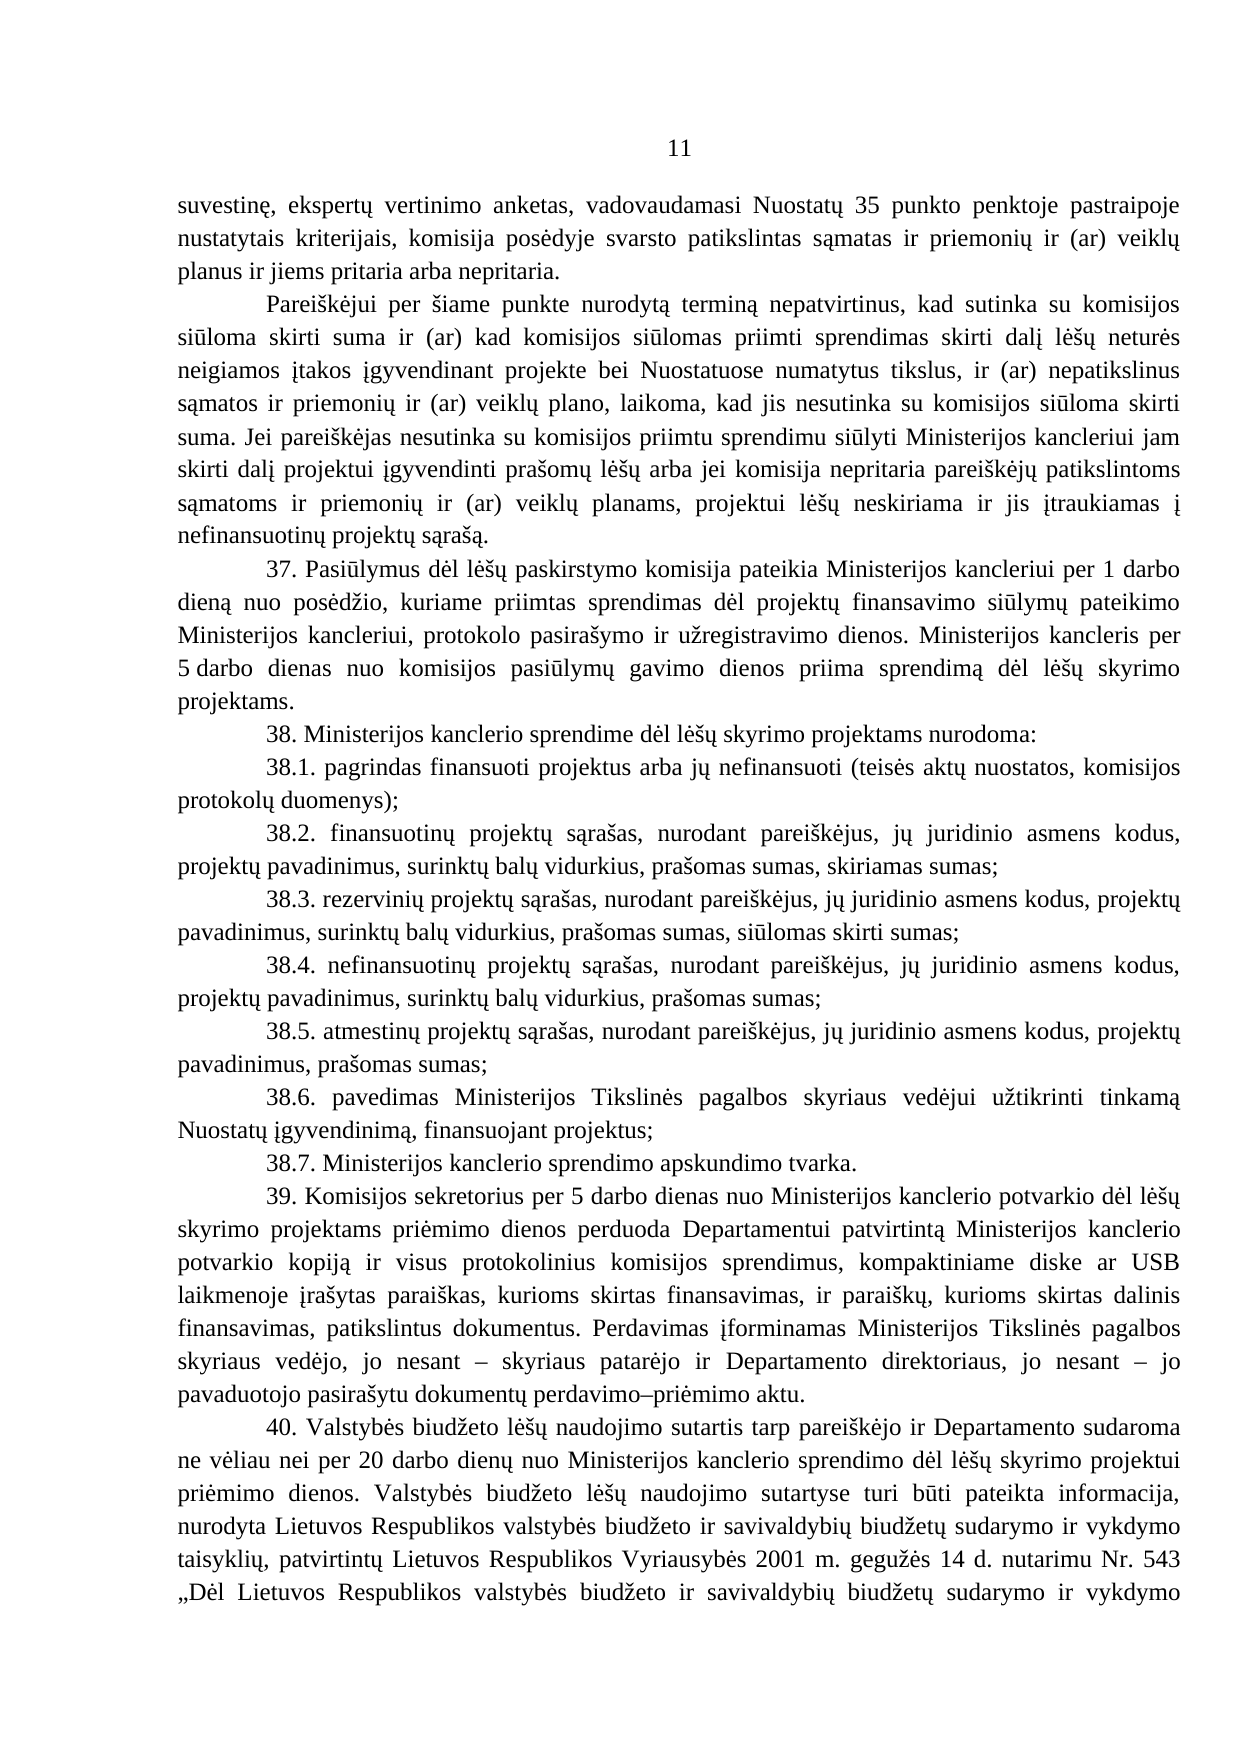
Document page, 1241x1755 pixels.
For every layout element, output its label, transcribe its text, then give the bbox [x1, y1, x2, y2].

text 40. Valstybės biudžeto lėšų naudojimo sutartis tarp pareiškėjo ir Departamento sudaroma ne vėliau nei per 20 darbo dienų nuo Ministerijos kanclerio sprendimo dėl lėšų skyrimo projektui priėmimo dienos. Valstybės biudžeto lėšų naudojimo sutartyse turi būti pateikta informacija, nurodyta Lietuvos Respublikos valstybės biudžeto ir savivaldybių biudžetų sudarymo ir vykdymo taisyklių, patvirtintų Lietuvos Respublikos Vyriausybės 2001 m. gegužės 14 d. nutarimu Nr. 543 „Dėl Lietuvos Respublikos valstybės biudžeto ir savivaldybių biudžetų sudarymo ir vykdymo [177, 1412, 1181, 1606]
text 38.1. pagrindas finansuoti projektus arba jų nefinansuoti (teisės aktų nuostatos, komisijos protokolų duomenys); [177, 752, 1181, 813]
text 38.5. atmestinų projektų sąrašas, nurodant pareiškėjus, jų juridinio asmens kodus, projektų pavadinimus, prašomas sumas; [177, 1016, 1181, 1078]
text Pareiškėjui per šiame punkte nurodytą terminą nepatvirtinus, kad sutinka su komisijos siūloma skirti suma ir (ar) kad komisijos siūlomas priimti sprendimas skirti dalį lėšų neturės neigiamos įtakos įgyvendinant projekte bei Nuostatuose numatytus tikslus, ir (ar) nepatikslinus sąmatos ir priemonių ir (ar) veiklų plano, laikoma, kad jis nesutinka su komisijos siūloma skirti suma. Jei pareiškėjas nesutinka su komisijos priimtu sprendimu siūlyti Ministerijos kancleriui jam skirti dalį projektui įgyvendinti prašomų lėšų arba jei komisija nepritaria pareiškėjų patikslintoms sąmatoms ir priemonių ir (ar) veiklų planams, projektui lėšų neskiriama ir jis įtraukiamas į nefinansuotinų projektų sąrašą. [177, 289, 1181, 549]
text 38.3. rezervinių projektų sąrašas, nurodant pareiškėjus, jų juridinio asmens kodus, projektų pavadinimus, surinktų balų vidurkius, prašomas sumas, siūlomas skirti sumas; [177, 884, 1181, 946]
text suvestinę, ekspertų vertinimo anketas, vadovaudamasi Nuostatų 35 punkto penktoje pastraipoje nustatytais kriterijais, komisija posėdyje svarsto patikslintas sąmatas ir priemonių ir (ar) veiklų planus ir jiems pritaria arba nepritaria. [177, 190, 1181, 285]
text 37. Pasiūlymus dėl lėšų paskirstymo komisija pateikia Ministerijos kancleriui per 1 darbo dieną nuo posėdžio, kuriame priimtas sprendimas dėl projektų finansavimo siūlymų pateikimo Ministerijos kancleriui, protokolo pasirašymo ir užregistravimo dienos. Ministerijos kancleris per 5 darbo dienas nuo komisijos pasiūlymų gavimo dienos priima sprendimą dėl lėšų skyrimo projektams. [177, 554, 1181, 714]
text 38. Ministerijos kanclerio sprendime dėl lėšų skyrimo projektams nurodoma: [177, 719, 1181, 747]
text 38.2. finansuotinų projektų sąrašas, nurodant pareiškėjus, jų juridinio asmens kodus, projektų pavadinimus, surinktų balų vidurkius, prašomas sumas, skiriamas sumas; [177, 818, 1181, 879]
text 38.6. pavedimas Ministerijos Tikslinės pagalbos skyriaus vedėjui užtikrinti tinkamą Nuostatų įgyvendinimą, finansuojant projektus; [177, 1082, 1181, 1144]
text 39. Komisijos sekretorius per 5 darbo dienas nuo Ministerijos kanclerio potvarkio dėl lėšų skyrimo projektams priėmimo dienos perduoda Departamentui patvirtintą Ministerijos kanclerio potvarkio kopiją ir visus protokolinius komisijos sprendimus, kompaktiniame diske ar USB laikmenoje įrašytas paraiškas, kurioms skirtas finansavimas, ir paraiškų, kurioms skirtas dalinis finansavimas, patikslintus dokumentus. Perdavimas įforminamas Ministerijos Tikslinės pagalbos skyriaus vedėjo, jo nesant – skyriaus patarėjo ir Departamento direktoriaus, jo nesant – jo pavaduotojo pasirašytu dokumentų perdavimo–priėmimo aktu. [177, 1181, 1181, 1408]
text 38.7. Ministerijos kanclerio sprendimo apskundimo tvarka. [177, 1148, 1181, 1177]
text 38.4. nefinansuotinų projektų sąrašas, nurodant pareiškėjus, jų juridinio asmens kodus, projektų pavadinimus, surinktų balų vidurkius, prašomas sumas; [177, 950, 1181, 1012]
